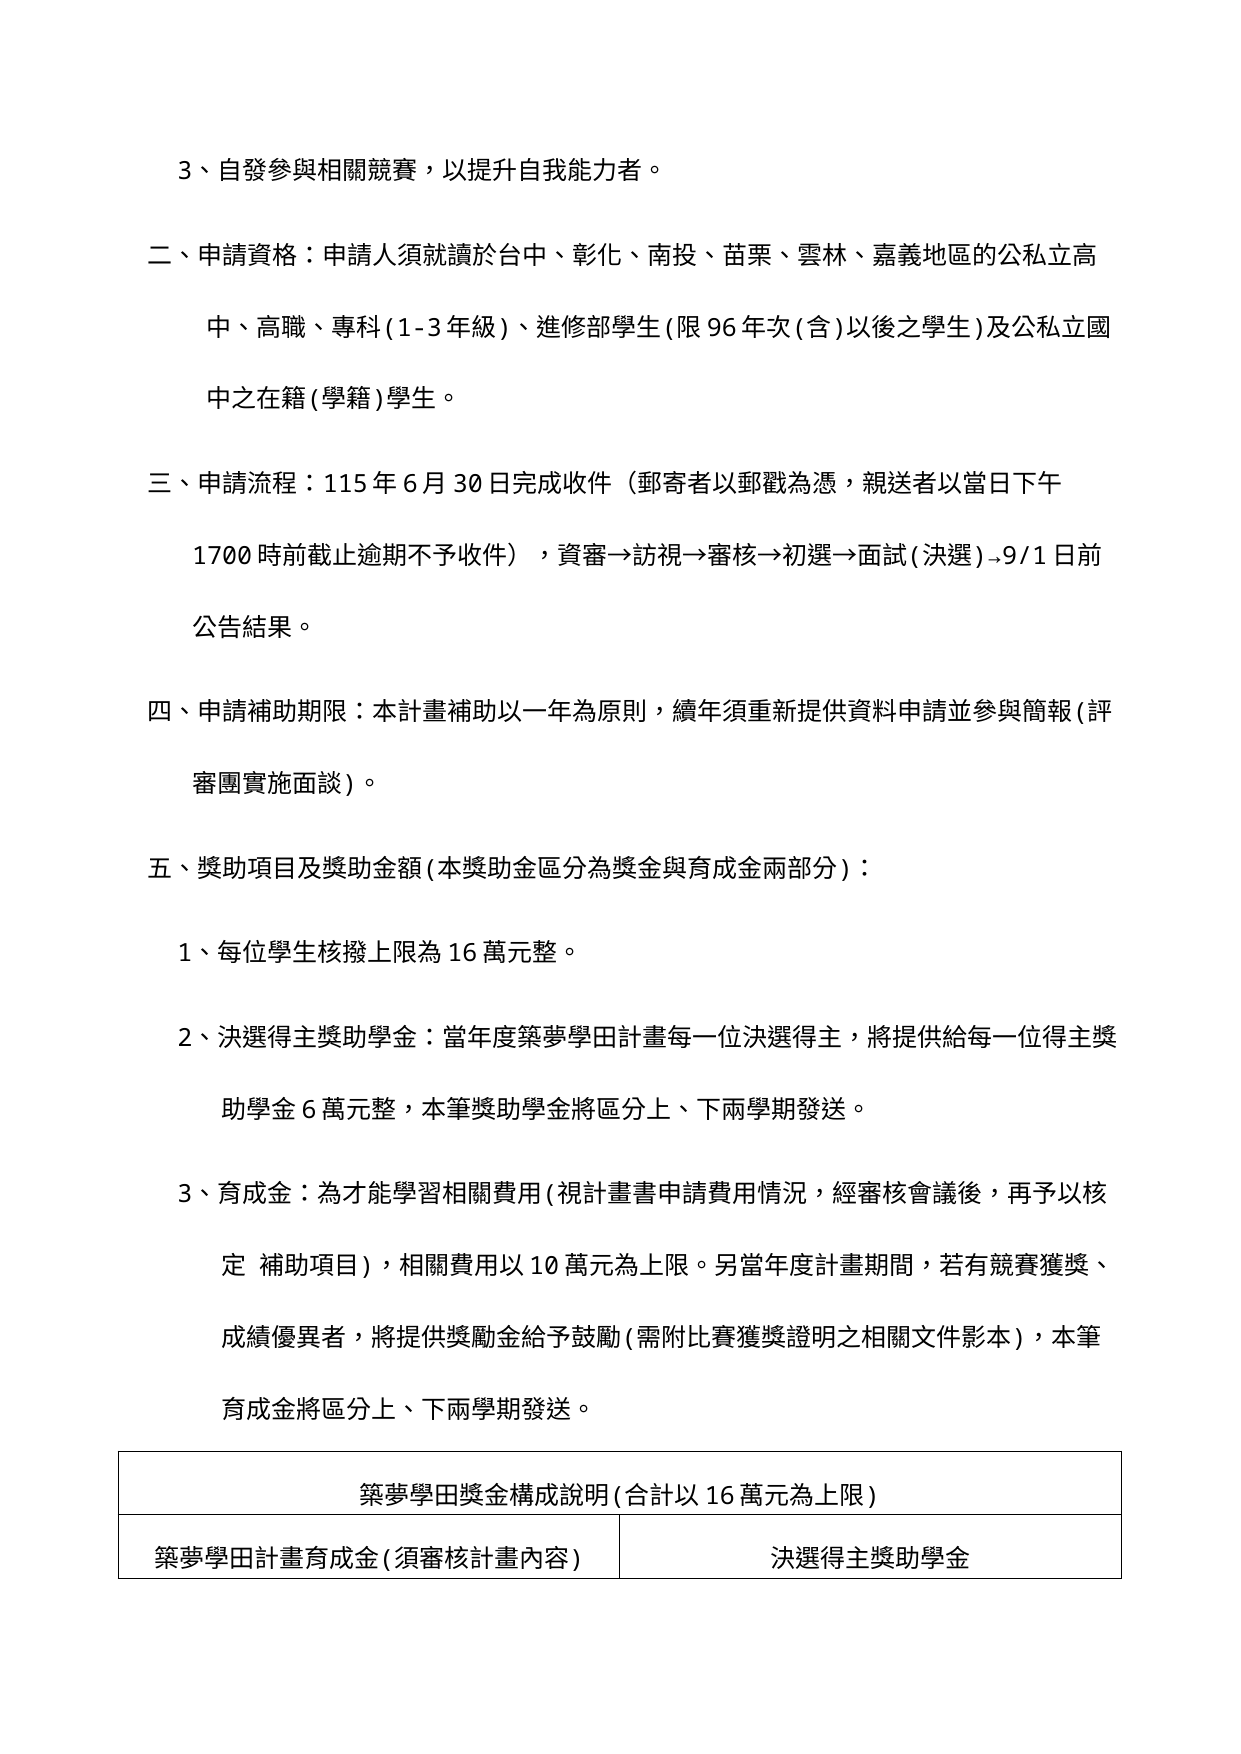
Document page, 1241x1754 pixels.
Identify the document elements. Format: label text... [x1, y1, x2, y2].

text 四、申請補助期限：本計畫補助以一年為原則，續年須重新提供資料申請並參與簡報(評審團實施面談)。 [148, 668, 1122, 803]
text 3、自發參與相關競賽，以提升自我能力者。 [118, 127, 1122, 189]
text 1、每位學生核撥上限為16萬元整。 [118, 909, 1122, 972]
text 三、申請流程：115年6月30日完成收件（郵寄者以郵戳為憑，親送者以當日下午1700時前截止逾期不予收件），資審→訪視→審核→初選→面試(決選)→9/1日前公告結果。 [148, 440, 1122, 646]
text 3、育成金：為才能學習相關費用(視計畫書申請費用情況，經審核會議後，再予以核定 補助項目)，相關費用以10萬元為上限。另當年度計畫期間，若有競賽獲獎、成績優異者，將提供獎勵金給予鼓勵(需附比賽獲獎證明之相關文件影本)，本筆育成金將區分上、下兩學期發送。 [177, 1150, 1122, 1428]
table_cell 決選得主獎助學金 [620, 1515, 1121, 1578]
text 2、決選得主獎助學金：當年度築夢學田計畫每一位決選得主，將提供給每一位得主獎助學金6萬元整，本筆獎助學金將區分上、下兩學期發送。 [177, 994, 1122, 1128]
table_header 築夢學田獎金構成說明(合計以16萬元為上限) [119, 1452, 1121, 1514]
table_cell 築夢學田計畫育成金(須審核計畫內容) [119, 1515, 619, 1578]
text 五、獎助項目及獎助金額(本獎助金區分為獎金與育成金兩部分)： [118, 825, 1122, 887]
text 二、申請資格：申請人須就讀於台中、彰化、南投、苗栗、雲林、嘉義地區的公私立高中、高職、專科(1-3年級)、進修部學生(限96年次(含)以後之學生)及公私立國中之在籍(學籍)學生。 [148, 212, 1122, 418]
